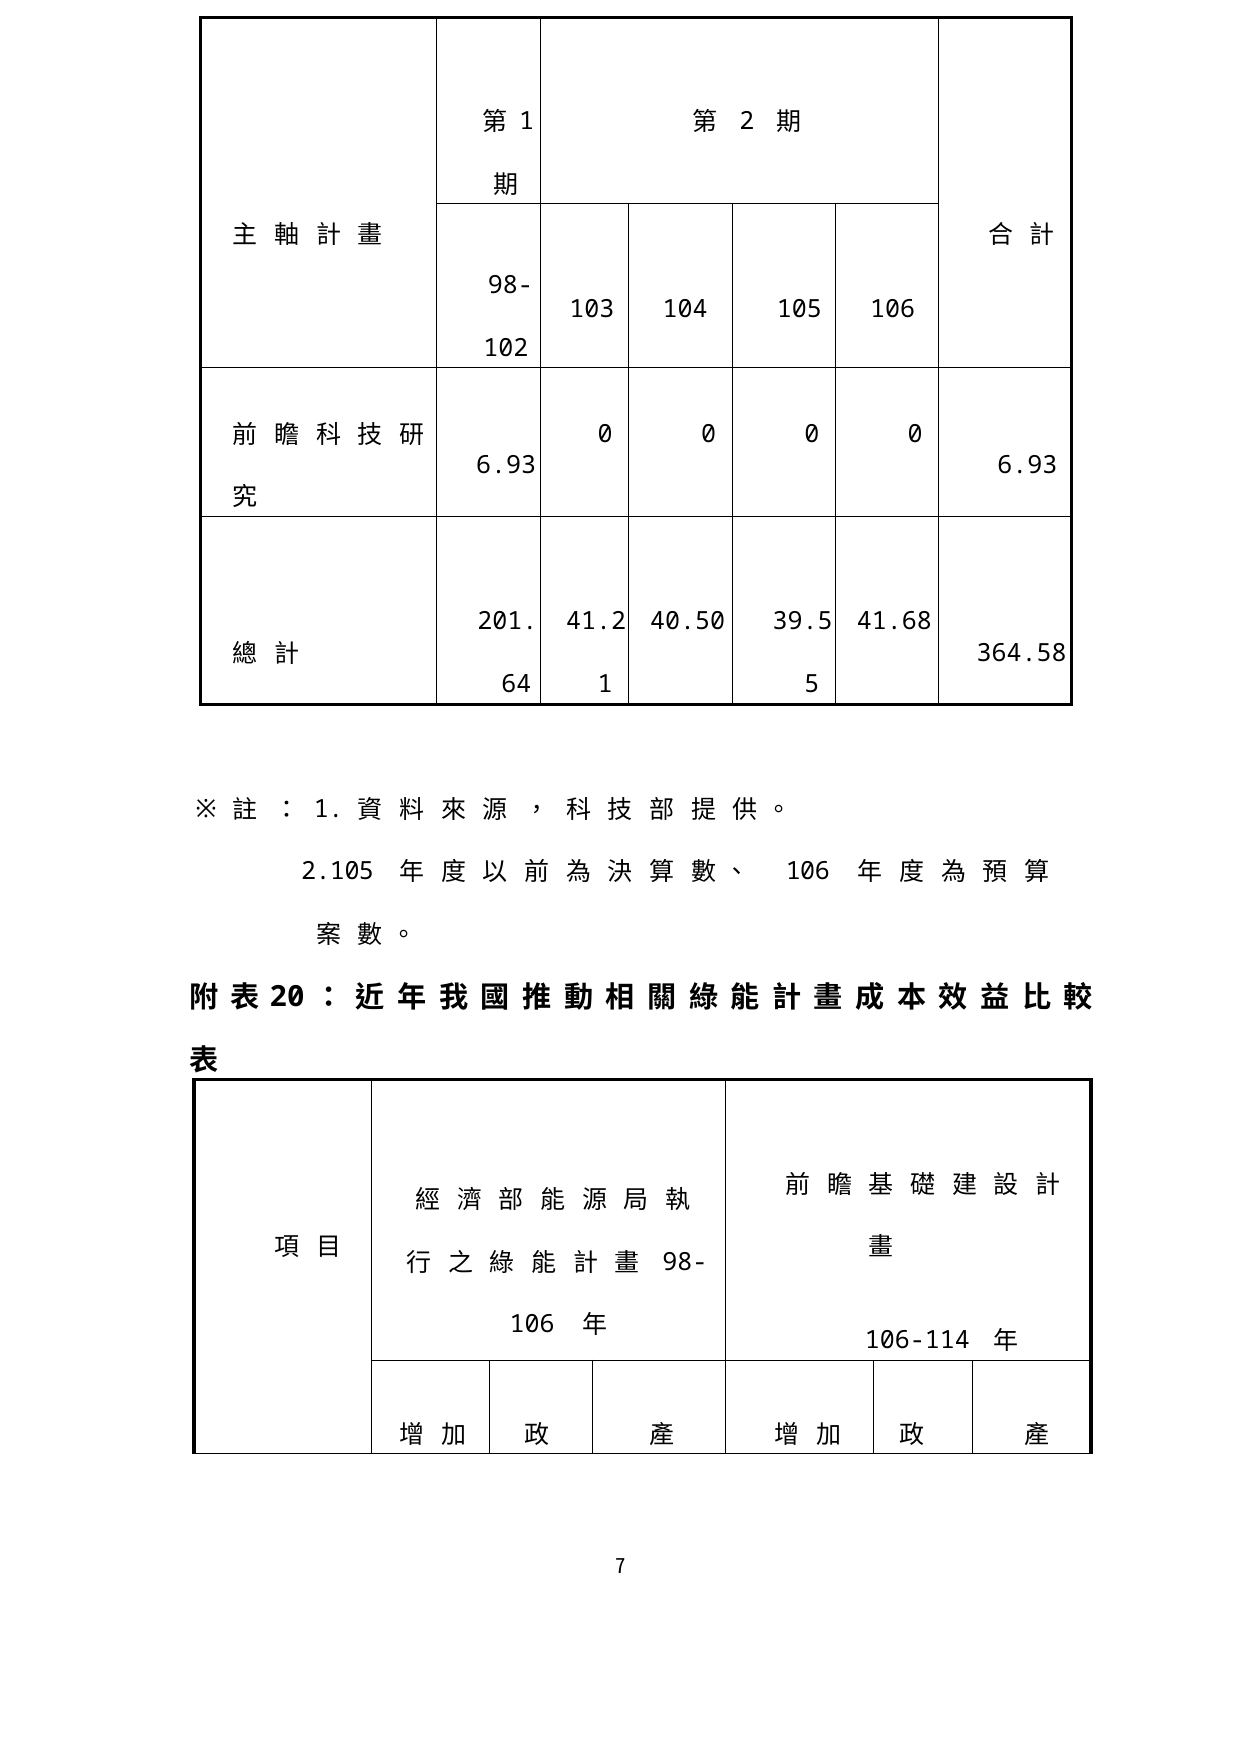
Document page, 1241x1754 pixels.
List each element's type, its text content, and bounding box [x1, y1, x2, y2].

table_cell 40.50 [629, 517, 732, 703]
text 附表20：近年我國推動相關綠能計畫成本效益比較表 [183, 953, 1131, 1078]
table_cell 41.68 [836, 517, 938, 703]
table_header 項目 [196, 1081, 371, 1453]
table_cell 增加 [372, 1361, 489, 1453]
table_cell 6.93 [939, 368, 1070, 516]
table_cell 總計 [202, 517, 436, 703]
text 2.105年度以前為決算數、106年度為預算案數。 [183, 828, 1058, 953]
table_cell 39.55 [733, 517, 835, 703]
table_cell 0 [836, 368, 938, 516]
table_cell 105 [733, 204, 835, 367]
table_cell 364.58 [939, 517, 1070, 703]
table_cell 106 [836, 204, 938, 367]
table_header 第1期 [437, 19, 540, 203]
table_header 經濟部能源局執行之綠能計畫98-106年 [372, 1081, 725, 1359]
table_cell 6.93 [437, 368, 540, 516]
table_cell 政 [490, 1361, 592, 1453]
table_cell 98-102 [437, 204, 540, 367]
table_cell 產 [593, 1361, 725, 1453]
table_header 前瞻基礎建設計畫 106-114年 [726, 1081, 1089, 1359]
table_header 主軸計畫 [202, 19, 436, 367]
table_cell 政 [874, 1361, 972, 1453]
text ※註：1.資料來源，科技部提供。 [183, 766, 1058, 828]
table_cell 41.21 [541, 517, 628, 703]
table_cell 前瞻科技研究 [202, 368, 436, 516]
table_cell 增加 [726, 1361, 873, 1453]
table_cell 產 [973, 1361, 1089, 1453]
table_cell 0 [733, 368, 835, 516]
table_cell 104 [629, 204, 732, 367]
table_cell 201.64 [437, 517, 540, 703]
table_header 合計 [939, 19, 1070, 367]
table_cell 103 [541, 204, 628, 367]
table_cell 0 [629, 368, 732, 516]
table_header 第2期 [541, 19, 938, 203]
table_cell 0 [541, 368, 628, 516]
